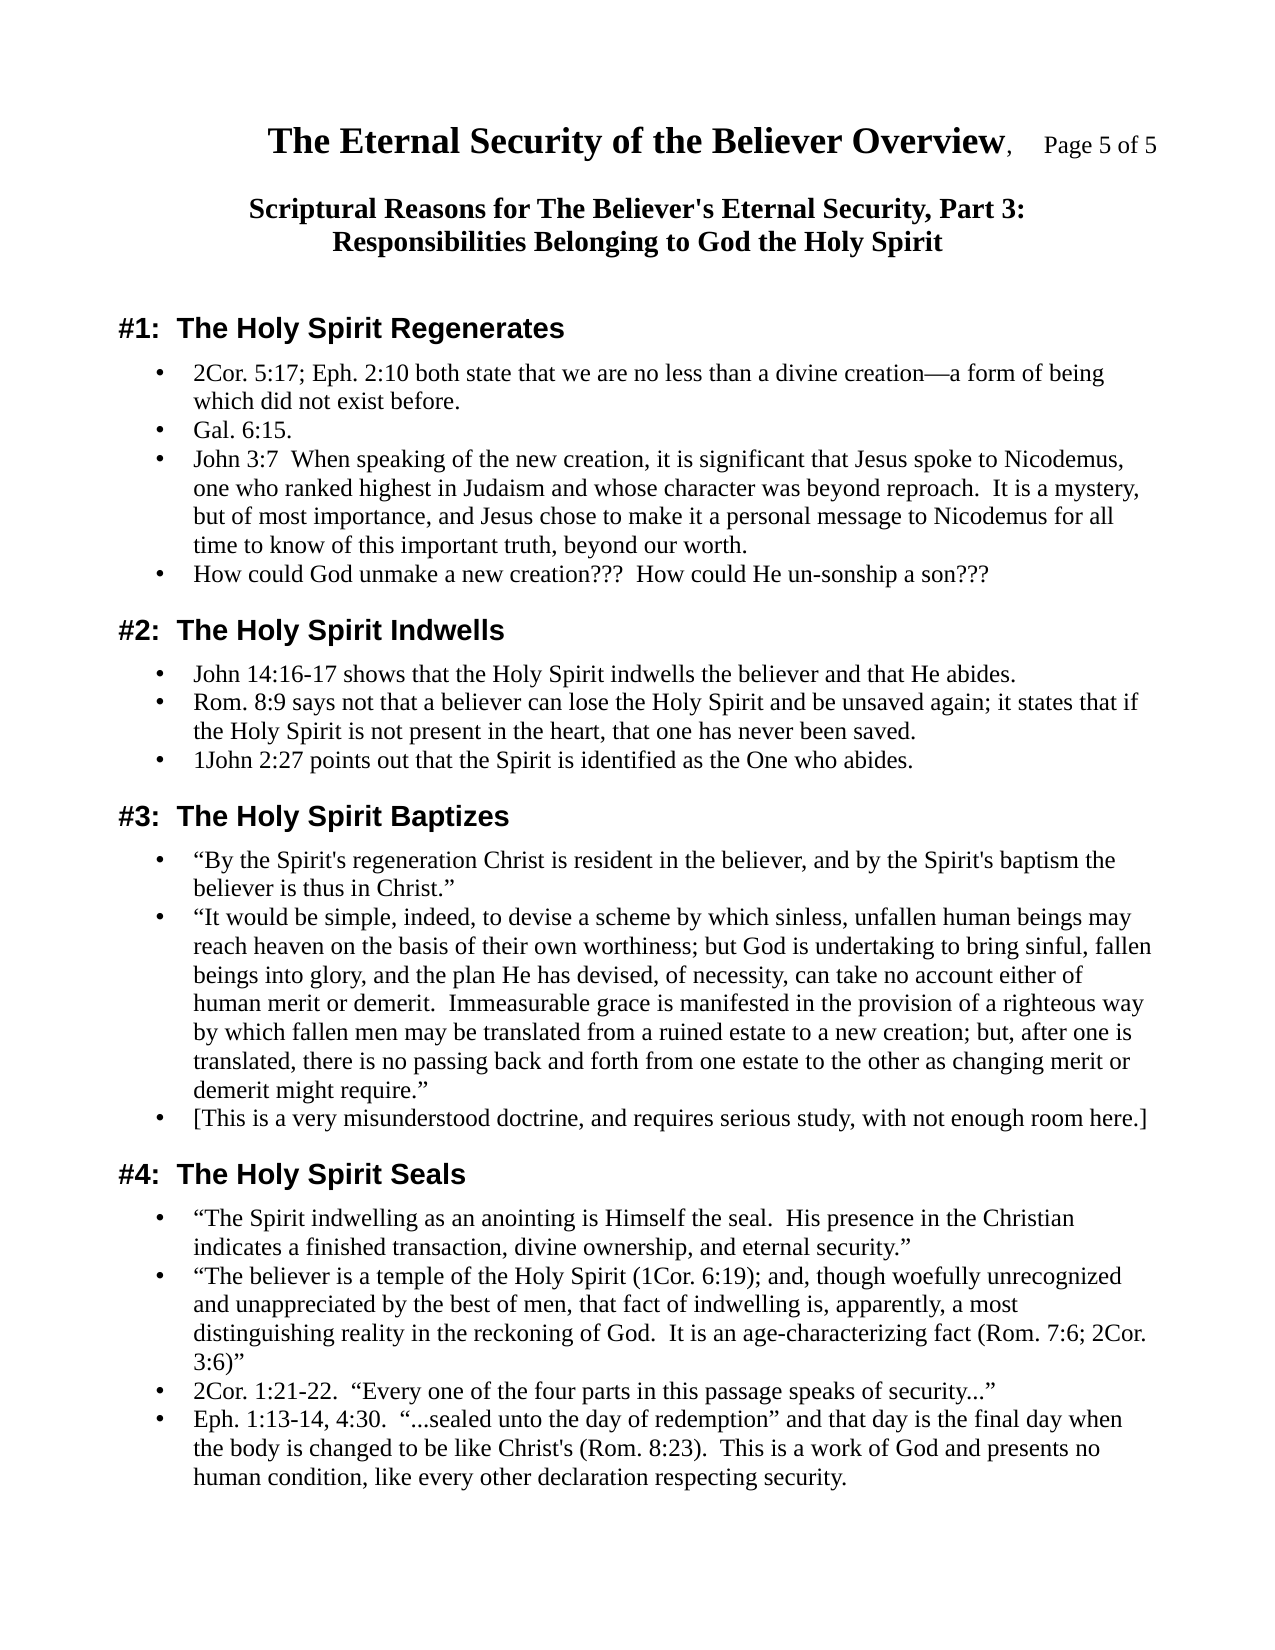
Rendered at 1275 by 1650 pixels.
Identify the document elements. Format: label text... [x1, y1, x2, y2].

subtitle #4: The Holy Spirit Seals [118, 1157, 1157, 1191]
subtitle #3: The Holy Spirit Baptizes [118, 799, 1157, 832]
subtitle #2: The Holy Spirit Indwells [118, 613, 1157, 646]
list “It would be simple, indeed, to devise a scheme by which sinless, unfallen human beings may reach heaven on the basis of their own worthiness; but God is undertaking to bring sinful, fallen beings into glory, and the plan He has devised, of necessity, can take no account either of human merit or demerit. Immeasurable grace is manifested in the provision of a righteous way by which fallen men may be translated from a ruined estate to a new creation; but, after one is translated, there is no passing back and forth from one estate to the other as changing merit or demerit might require.” [156, 902, 1157, 1103]
list How could God unmake a new creation??? How could He un-sonship a son??? [156, 559, 1157, 588]
list [This is a very misunderstood doctrine, and requires serious study, with not enough room here.] [156, 1103, 1157, 1132]
list Eph. 1:13-14, 4:30. “...sealed unto the day of redemption” and that day is the final day when the body is changed to be like Christ's (Rom. 8:23). This is a work of God and presents no human condition, like every other declaration respecting security. [156, 1404, 1157, 1491]
list Rom. 8:9 says not that a believer can lose the Holy Spirit and be unsaved again; it states that if the Holy Spirit is not present in the heart, that one has never been saved. [156, 687, 1157, 745]
text Responsibilities Belonging to God the Holy Spirit [118, 224, 1157, 258]
list John 14:16-17 shows that the Holy Spirit indwells the believer and that He abides. [156, 659, 1157, 687]
subtitle #1: The Holy Spirit Regenerates [118, 312, 1157, 345]
list 2Cor. 5:17; Eph. 2:10 both state that we are no less than a divine creation—a form of being which did not exist before. [156, 358, 1157, 415]
list “By the Spirit's regeneration Christ is resident in the believer, and by the Spirit's baptism the believer is thus in Christ.” [156, 845, 1157, 902]
text Scriptural Reasons for The Believer's Eternal Security, Part 3: [118, 191, 1157, 224]
list “The believer is a temple of the Holy Spirit (1Cor. 6:19); and, though woefully unrecognized and unappreciated by the best of men, that fact of indwelling is, apparently, a most distinguishing reality in the reckoning of God. It is an age-characterizing fact (Rom. 7:6; 2Cor. 3:6)” [156, 1261, 1157, 1376]
list Gal. 6:15. [156, 415, 1157, 444]
list 1John 2:27 points out that the Spirit is identified as the One who abides. [156, 745, 1157, 774]
list “The Spirit indwelling as an anointing is Himself the seal. His presence in the Christian indicates a finished transaction, divine ownership, and eternal security.” [156, 1203, 1157, 1261]
list John 3:7 When speaking of the new creation, it is significant that Jesus spoke to Nicodemus, one who ranked highest in Judaism and whose character was beyond reproach. It is a mystery, but of most importance, and Jesus chose to make it a personal message to Nicodemus for all time to know of this important truth, beyond our worth. [156, 444, 1157, 559]
list 2Cor. 1:21-22. “Every one of the four parts in this passage speaks of security...” [156, 1376, 1157, 1404]
